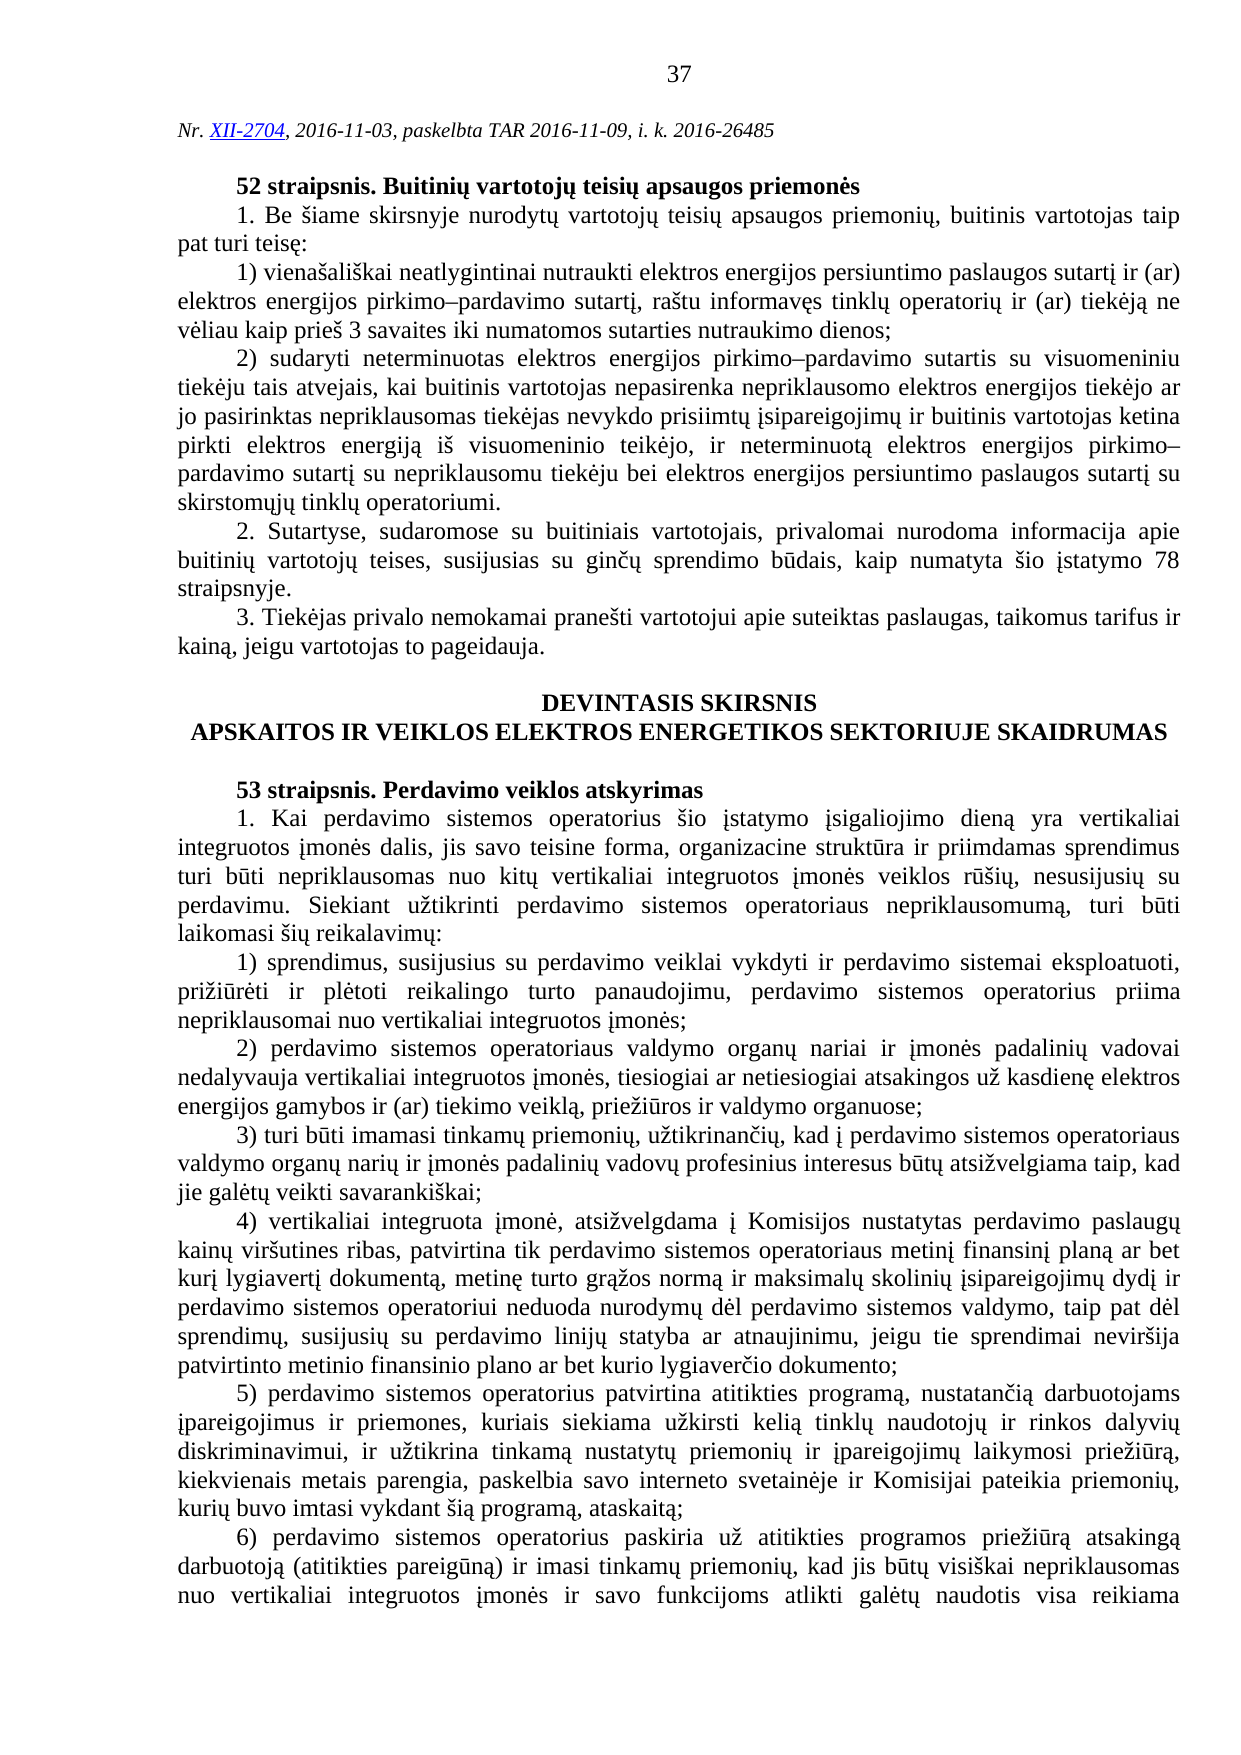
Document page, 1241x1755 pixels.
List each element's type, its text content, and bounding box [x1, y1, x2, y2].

text 3) turi būti imamasi tinkamų priemonių, užtikrinančių, kad į perdavimo sistemos operatoriaus valdymo organų narių ir įmonės padalinių vadovų profesinius interesus būtų atsižvelgiama taip, kad jie galėtų veikti savarankiškai; [177, 1120, 1181, 1206]
text 3. Tiekėjas privalo nemokamai pranešti vartotojui apie suteiktas paslaugas, taikomus tarifus ir kainą, jeigu vartotojas to pageidauja. [177, 602, 1181, 660]
text Nr. XII-2704, 2016-11-03, paskelbta TAR 2016-11-09, i. k. 2016-26485 [177, 118, 1181, 142]
text 6) perdavimo sistemos operatorius paskiria už atitikties programos priežiūrą atsakingą darbuotoją (atitikties pareigūną) ir imasi tinkamų priemonių, kad jis būtų visiškai nepriklausomas nuo vertikaliai integruotos įmonės ir savo funkcijoms atlikti galėtų naudotis visa reikiama [177, 1522, 1181, 1608]
text APSKAITOS IR VEIKLOS ELEKTROS ENERGETIKOS SEKTORIUJE SKAIDRUMAS [177, 717, 1181, 746]
text 1) vienašališkai neatlygintinai nutraukti elektros energijos persiuntimo paslaugos sutartį ir (ar) elektros energijos pirkimo–pardavimo sutartį, raštu informavęs tinklų operatorių ir (ar) tiekėją ne vėliau kaip prieš 3 savaites iki numatomos sutarties nutraukimo dienos; [177, 257, 1181, 343]
text 52 straipsnis. Buitinių vartotojų teisių apsaugos priemonės [177, 171, 1181, 200]
text 4) vertikaliai integruota įmonė, atsižvelgdama į Komisijos nustatytas perdavimo paslaugų kainų viršutines ribas, patvirtina tik perdavimo sistemos operatoriaus metinį finansinį planą ar bet kurį lygiavertį dokumentą, metinę turto grąžos normą ir maksimalų skolinių įsipareigojimų dydį ir perdavimo sistemos operatoriui neduoda nurodymų dėl perdavimo sistemos valdymo, taip pat dėl sprendimų, susijusių su perdavimo linijų statyba ar atnaujinimu, jeigu tie sprendimai neviršija patvirtinto metinio finansinio plano ar bet kurio lygiaverčio dokumento; [177, 1206, 1181, 1378]
text 2) sudaryti neterminuotas elektros energijos pirkimo–pardavimo sutartis su visuomeniniu tiekėju tais atvejais, kai buitinis vartotojas nepasirenka nepriklausomo elektros energijos tiekėjo ar jo pasirinktas nepriklausomas tiekėjas nevykdo prisiimtų įsipareigojimų ir buitinis vartotojas ketina pirkti elektros energiją iš visuomeninio teikėjo, ir neterminuotą elektros energijos pirkimo–pardavimo sutartį su nepriklausomu tiekėju bei elektros energijos persiuntimo paslaugos sutartį su skirstomųjų tinklų operatoriumi. [177, 343, 1181, 516]
text 2. Sutartyse, sudaromose su buitiniais vartotojais, privalomai nurodoma informacija apie buitinių vartotojų teises, susijusias su ginčų sprendimo būdais, kaip numatyta šio įstatymo 78 straipsnyje. [177, 516, 1181, 602]
text 53 straipsnis. Perdavimo veiklos atskyrimas [177, 775, 1181, 803]
text 1. Be šiame skirsnyje nurodytų vartotojų teisių apsaugos priemonių, buitinis vartotojas taip pat turi teisę: [177, 200, 1181, 257]
text 1) sprendimus, susijusius su perdavimo veiklai vykdyti ir perdavimo sistemai eksploatuoti, prižiūrėti ir plėtoti reikalingo turto panaudojimu, perdavimo sistemos operatorius priima nepriklausomai nuo vertikaliai integruotos įmonės; [177, 947, 1181, 1033]
text 5) perdavimo sistemos operatorius patvirtina atitikties programą, nustatančią darbuotojams įpareigojimus ir priemones, kuriais siekiama užkirsti kelią tinklų naudotojų ir rinkos dalyvių diskriminavimui, ir užtikrina tinkamą nustatytų priemonių ir įpareigojimų laikymosi priežiūrą, kiekvienais metais parengia, paskelbia savo interneto svetainėje ir Komisijai pateikia priemonių, kurių buvo imtasi vykdant šią programą, ataskaitą; [177, 1378, 1181, 1522]
text DEVINTASIS SKIRSNIS [177, 688, 1181, 717]
text 1. Kai perdavimo sistemos operatorius šio įstatymo įsigaliojimo dieną yra vertikaliai integruotos įmonės dalis, jis savo teisine forma, organizacine struktūra ir priimdamas sprendimus turi būti nepriklausomas nuo kitų vertikaliai integruotos įmonės veiklos rūšių, nesusijusių su perdavimu. Siekiant užtikrinti perdavimo sistemos operatoriaus nepriklausomumą, turi būti laikomasi šių reikalavimų: [177, 803, 1181, 947]
text 2) perdavimo sistemos operatoriaus valdymo organų nariai ir įmonės padalinių vadovai nedalyvauja vertikaliai integruotos įmonės, tiesiogiai ar netiesiogiai atsakingos už kasdienę elektros energijos gamybos ir (ar) tiekimo veiklą, priežiūros ir valdymo organuose; [177, 1033, 1181, 1120]
